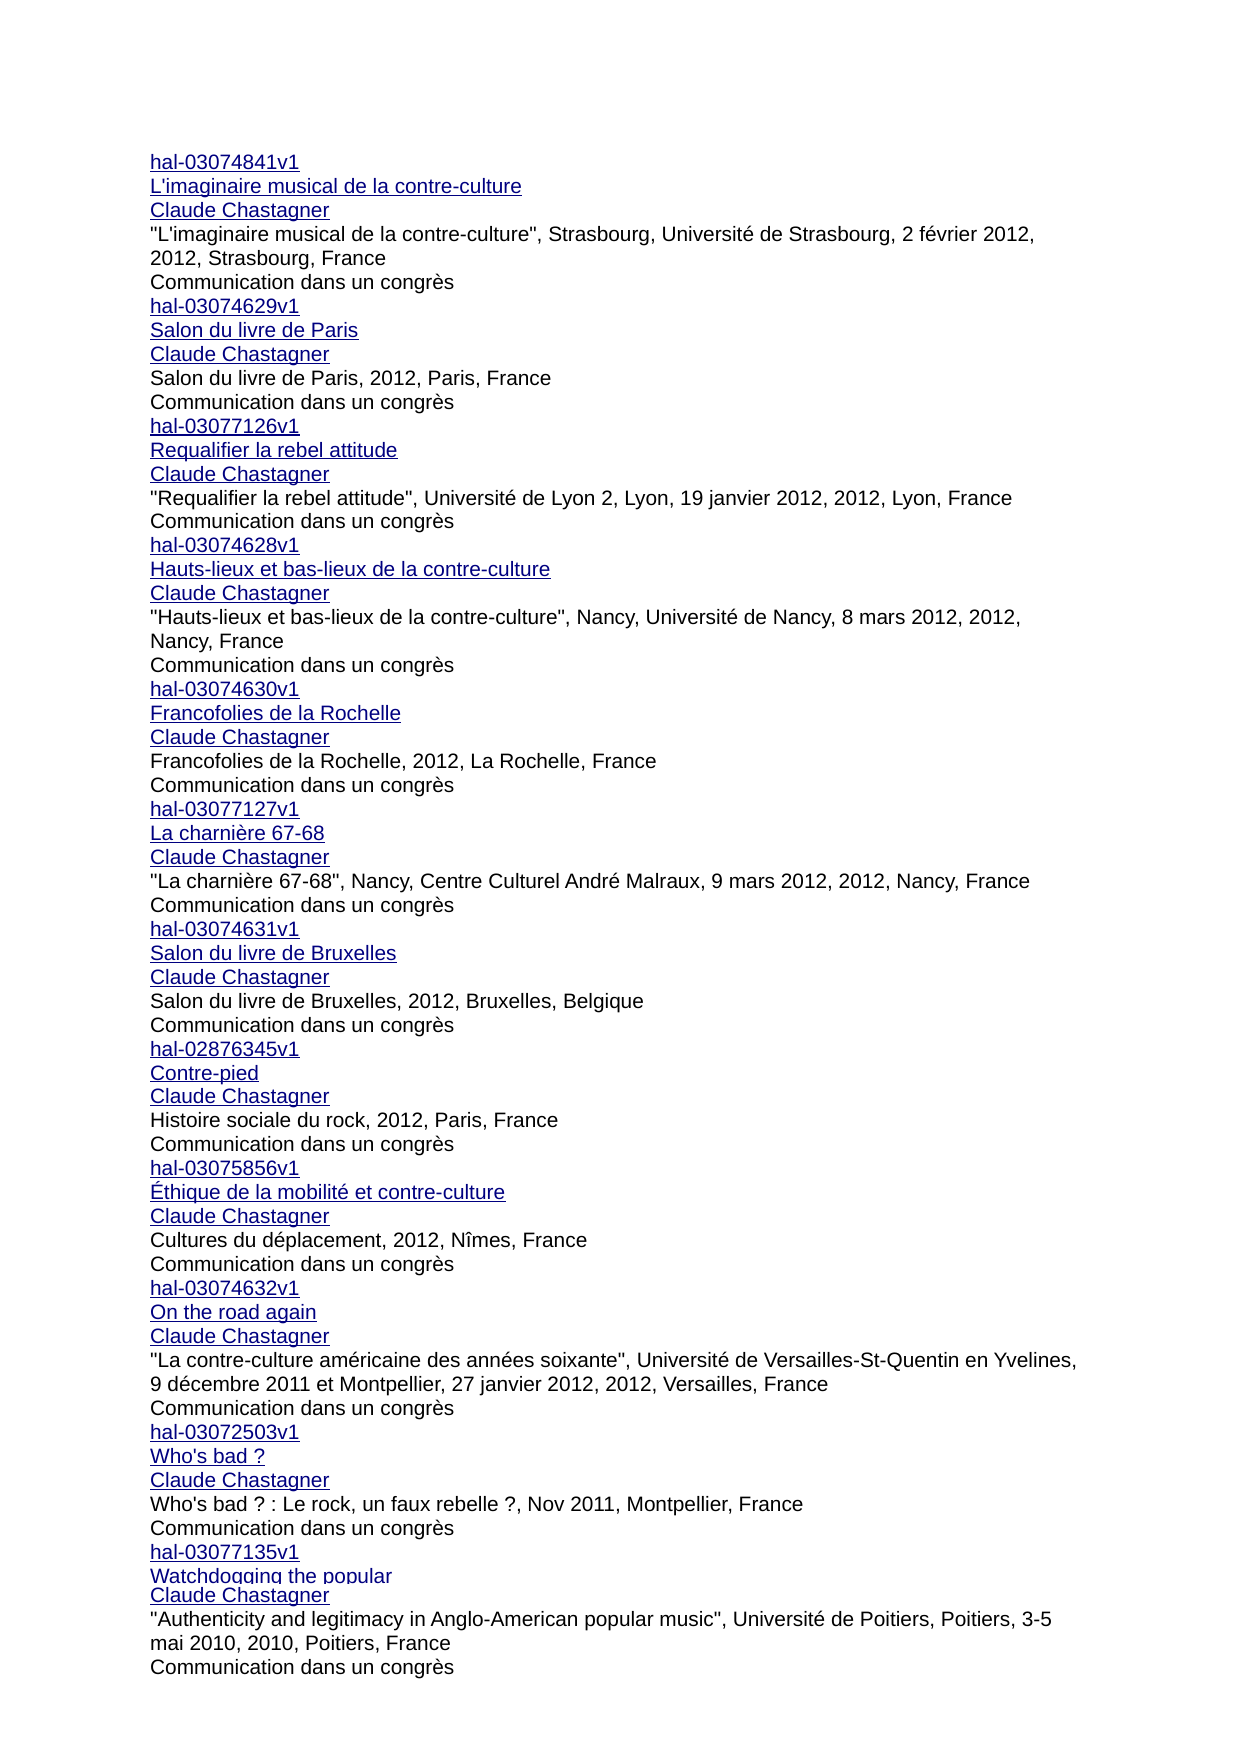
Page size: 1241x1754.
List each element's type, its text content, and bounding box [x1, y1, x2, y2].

table_cell L'imaginaire musical de la contre-culture Claude Chastagner "L'imaginaire musical de la contre-culture", Strasbourg, Université de Strasbourg, 2 février 2012, 2012, Strasbourg, France Communication dans un congrès hal-03074629v1 [150, 174, 1090, 318]
table_cell Contre-pied Claude Chastagner Histoire sociale du rock, 2012, Paris, France Communication dans un congrès hal-03075856v1 [150, 1060, 1090, 1180]
table_cell Francofolies de la Rochelle Claude Chastagner Francofolies de la Rochelle, 2012, La Rochelle, France Communication dans un congrès hal-03077127v1 [150, 701, 1090, 821]
table_cell La charnière 67-68 Claude Chastagner "La charnière 67-68", Nancy, Centre Culturel André Malraux, 9 mars 2012, 2012, Nancy, France Communication dans un congrès hal-03074631v1 [150, 821, 1090, 941]
table_cell Hauts-lieux et bas-lieux de la contre-culture Claude Chastagner "Hauts-lieux et bas-lieux de la contre-culture", Nancy, Université de Nancy, 8 mars 2012, 2012, Nancy, France Communication dans un congrès hal-03074630v1 [150, 557, 1090, 701]
table_cell Salon du livre de Bruxelles Claude Chastagner Salon du livre de Bruxelles, 2012, Bruxelles, Belgique Communication dans un congrès hal-02876345v1 [150, 941, 1090, 1060]
table_cell On the road again Claude Chastagner "La contre-culture américaine des années soixante", Université de Versailles-St-Quentin en Yvelines, 9 décembre 2011 et Montpellier, 27 janvier 2012, 2012, Versailles, France Communication dans un congrès hal-03072503v1 [150, 1300, 1090, 1444]
table_cell hal-03074841v1 [150, 150, 1090, 174]
table_cell Watchdogging the popular Claude Chastagner "Authenticity and legitimacy in Anglo-American popular music", Université de Poitiers, Poitiers, 3-5 mai 2010, 2010, Poitiers, France Communication dans un congrès [150, 1564, 1090, 1679]
table_cell Éthique de la mobilité et contre-culture Claude Chastagner Cultures du déplacement, 2012, Nîmes, France Communication dans un congrès hal-03074632v1 [150, 1180, 1090, 1300]
table_cell Salon du livre de Paris Claude Chastagner Salon du livre de Paris, 2012, Paris, France Communication dans un congrès hal-03077126v1 [150, 318, 1090, 437]
table_cell Requalifier la rebel attitude Claude Chastagner "Requalifier la rebel attitude", Université de Lyon 2, Lyon, 19 janvier 2012, 2012, Lyon, France Communication dans un congrès hal-03074628v1 [150, 438, 1090, 557]
table_cell Who's bad ? Claude Chastagner Who's bad ? : Le rock, un faux rebelle ?, Nov 2011, Montpellier, France Communication dans un congrès hal-03077135v1 [150, 1444, 1090, 1563]
